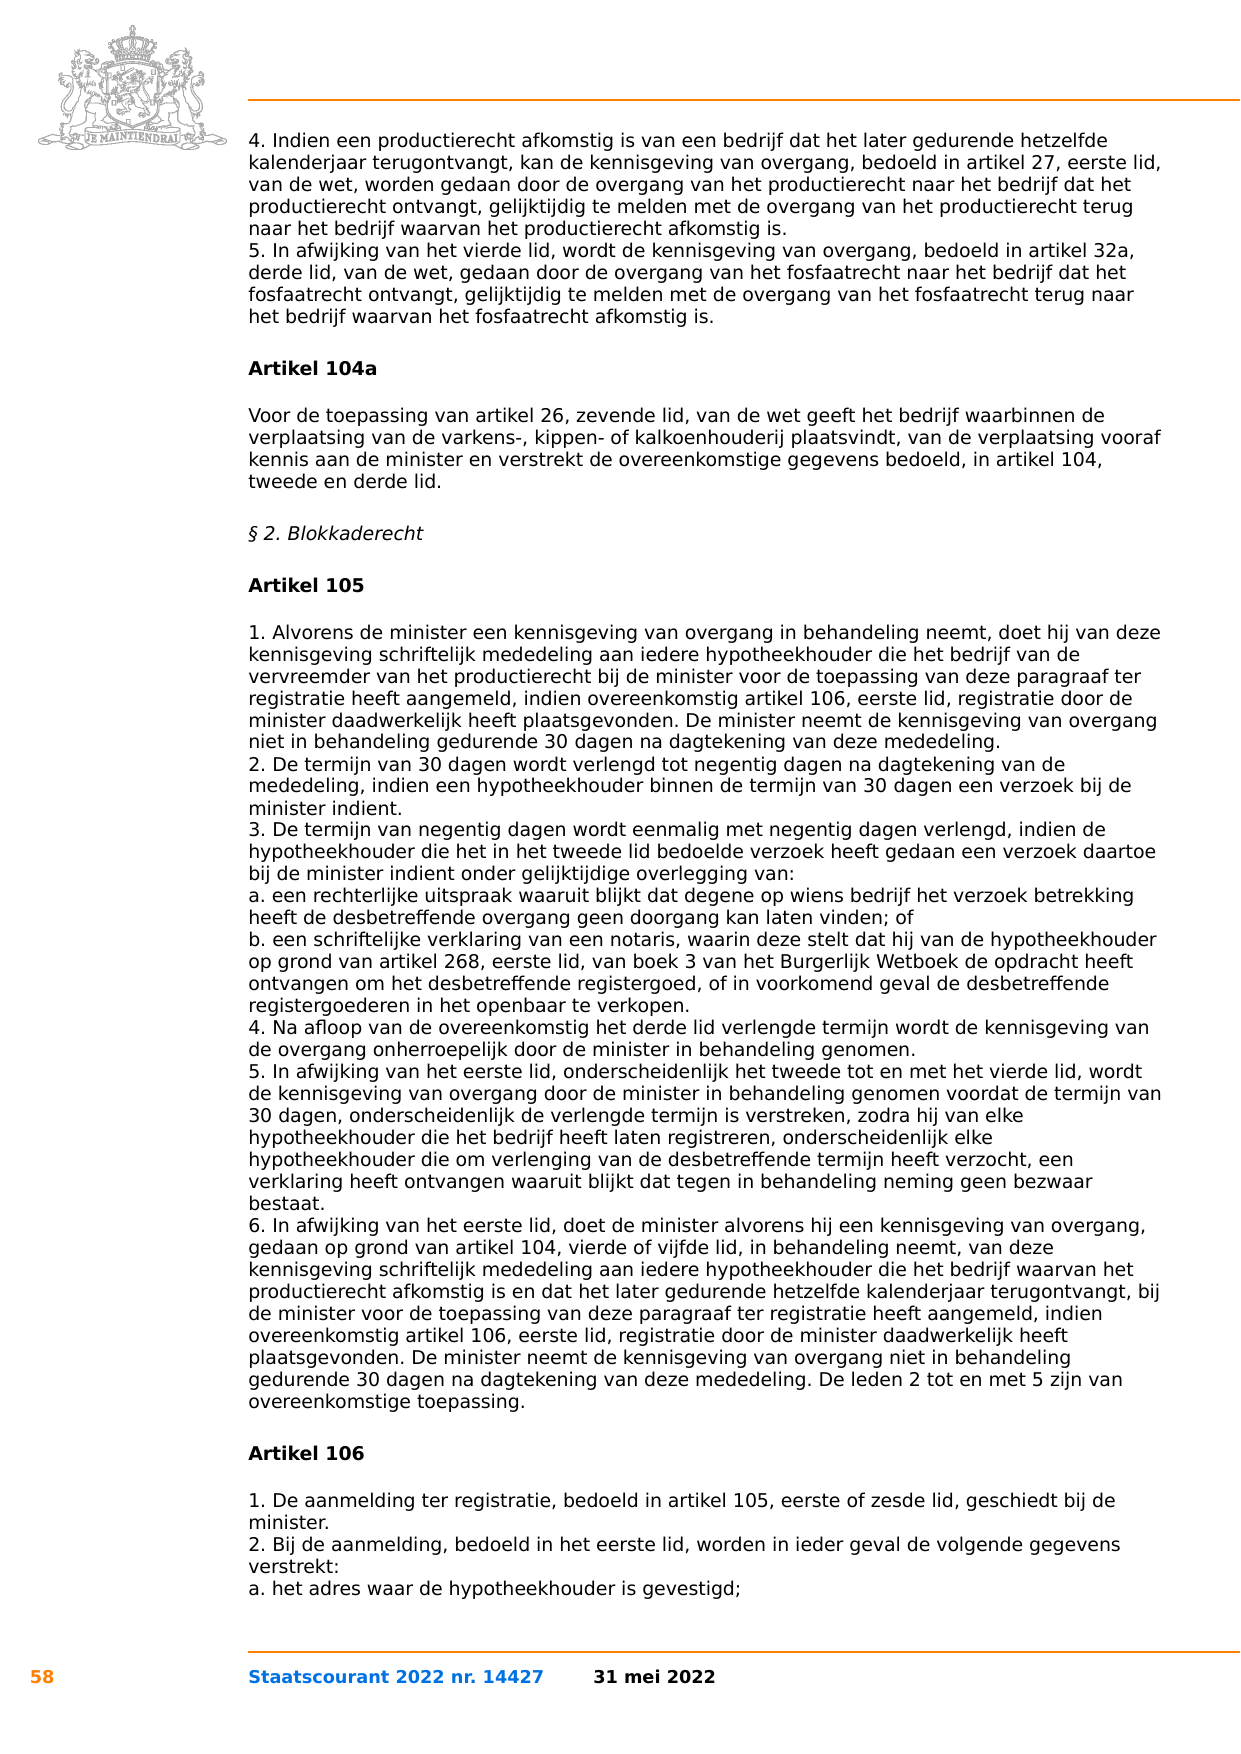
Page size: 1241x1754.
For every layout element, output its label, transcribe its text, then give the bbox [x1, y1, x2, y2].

text 1. De aanmelding ter registratie, bedoeld in artikel 105, eerste of zesde lid, geschiedt bij de minister. [248, 1490, 1163, 1534]
text 2. De termijn van 30 dagen wordt verlengd tot negentig dagen na dagtekening van de mededeling, indien een hypotheekhouder binnen de termijn van 30 dagen een verzoek bij de minister indient. [248, 753, 1163, 819]
text b. een schriftelijke verklaring van een notaris, waarin deze stelt dat hij van de hypotheekhouder op grond van artikel 268, eerste lid, van boek 3 van het Burgerlijk Wetboek de opdracht heeft ontvangen om het desbetreffende registergoed, of in voorkomend geval de desbetreffende registergoederen in het openbaar te verkopen. [248, 929, 1163, 1017]
text a. het adres waar de hypotheekhouder is gevestigd; [248, 1578, 1163, 1600]
text 3. De termijn van negentig dagen wordt eenmalig met negentig dagen verlengd, indien de hypotheekhouder die het in het tweede lid bedoelde verzoek heeft gedaan een verzoek daartoe bij de minister indient onder gelijktijdige overlegging van: [248, 819, 1163, 885]
text 4. Indien een productierecht afkomstig is van een bedrijf dat het later gedurende hetzelfde kalenderjaar terugontvangt, kan de kennisgeving van overgang, bedoeld in artikel 27, eerste lid, van de wet, worden gedaan door de overgang van het productierecht naar het bedrijf dat het productierecht ontvangt, gelijktijdig te melden met de overgang van het productierecht terug naar het bedrijf waarvan het productierecht afkomstig is. [248, 130, 1163, 240]
text 2. Bij de aanmelding, bedoeld in het eerste lid, worden in ieder geval de volgende gegevens verstrekt: [248, 1534, 1163, 1578]
subtitle Artikel 105 [248, 574, 1163, 597]
picture [38, 25, 227, 150]
subtitle Artikel 104a [248, 358, 1163, 380]
subtitle § 2. Blokkaderecht [248, 523, 1163, 544]
text 5. In afwijking van het eerste lid, onderscheidenlijk het tweede tot en met het vierde lid, wordt de kennisgeving van overgang door de minister in behandeling genomen voordat de termijn van 30 dagen, onderscheidenlijk de verlengde termijn is verstreken, zodra hij van elke hypotheekhouder die het bedrijf heeft laten registreren, onderscheidenlijk elke hypotheekhouder die om verlenging van de desbetreffende termijn heeft verzocht, een verklaring heeft ontvangen waaruit blijkt dat tegen in behandeling neming geen bezwaar bestaat. [248, 1061, 1163, 1215]
text 1. Alvorens de minister een kennisgeving van overgang in behandeling neemt, doet hij van deze kennisgeving schriftelijk mededeling aan iedere hypotheekhouder die het bedrijf van de vervreemder van het productierecht bij de minister voor de toepassing van deze paragraaf ter registratie heeft aangemeld, indien overeenkomstig artikel 106, eerste lid, registratie door de minister daadwerkelijk heeft plaatsgevonden. De minister neemt de kennisgeving van overgang niet in behandeling gedurende 30 dagen na dagtekening van deze mededeling. [248, 622, 1163, 753]
text 5. In afwijking van het vierde lid, wordt de kennisgeving van overgang, bedoeld in artikel 32a, derde lid, van de wet, gedaan door de overgang van het fosfaatrecht naar het bedrijf dat het fosfaatrecht ontvangt, gelijktijdig te melden met de overgang van het fosfaatrecht terug naar het bedrijf waarvan het fosfaatrecht afkomstig is. [248, 240, 1163, 328]
text 6. In afwijking van het eerste lid, doet de minister alvorens hij een kennisgeving van overgang, gedaan op grond van artikel 104, vierde of vijfde lid, in behandeling neemt, van deze kennisgeving schriftelijk mededeling aan iedere hypotheekhouder die het bedrijf waarvan het productierecht afkomstig is en dat het later gedurende hetzelfde kalenderjaar terugontvangt, bij de minister voor de toepassing van deze paragraaf ter registratie heeft aangemeld, indien overeenkomstig artikel 106, eerste lid, registratie door de minister daadwerkelijk heeft plaatsgevonden. De minister neemt de kennisgeving van overgang niet in behandeling gedurende 30 dagen na dagtekening van deze mededeling. De leden 2 tot en met 5 zijn van overeenkomstige toepassing. [248, 1215, 1163, 1413]
text 4. Na afloop van de overeenkomstig het derde lid verlengde termijn wordt de kennisgeving van de overgang onherroepelijk door de minister in behandeling genomen. [248, 1017, 1163, 1061]
text Voor de toepassing van artikel 26, zevende lid, van de wet geeft het bedrijf waarbinnen de verplaatsing van de varkens-, kippen- of kalkoenhouderij plaatsvindt, van de verplaatsing vooraf kennis aan de minister en verstrekt de overeenkomstige gegevens bedoeld, in artikel 104, tweede en derde lid. [248, 405, 1163, 493]
subtitle Artikel 106 [248, 1443, 1163, 1465]
text a. een rechterlijke uitspraak waaruit blijkt dat degene op wiens bedrijf het verzoek betrekking heeft de desbetreffende overgang geen doorgang kan laten vinden; of [248, 885, 1163, 929]
